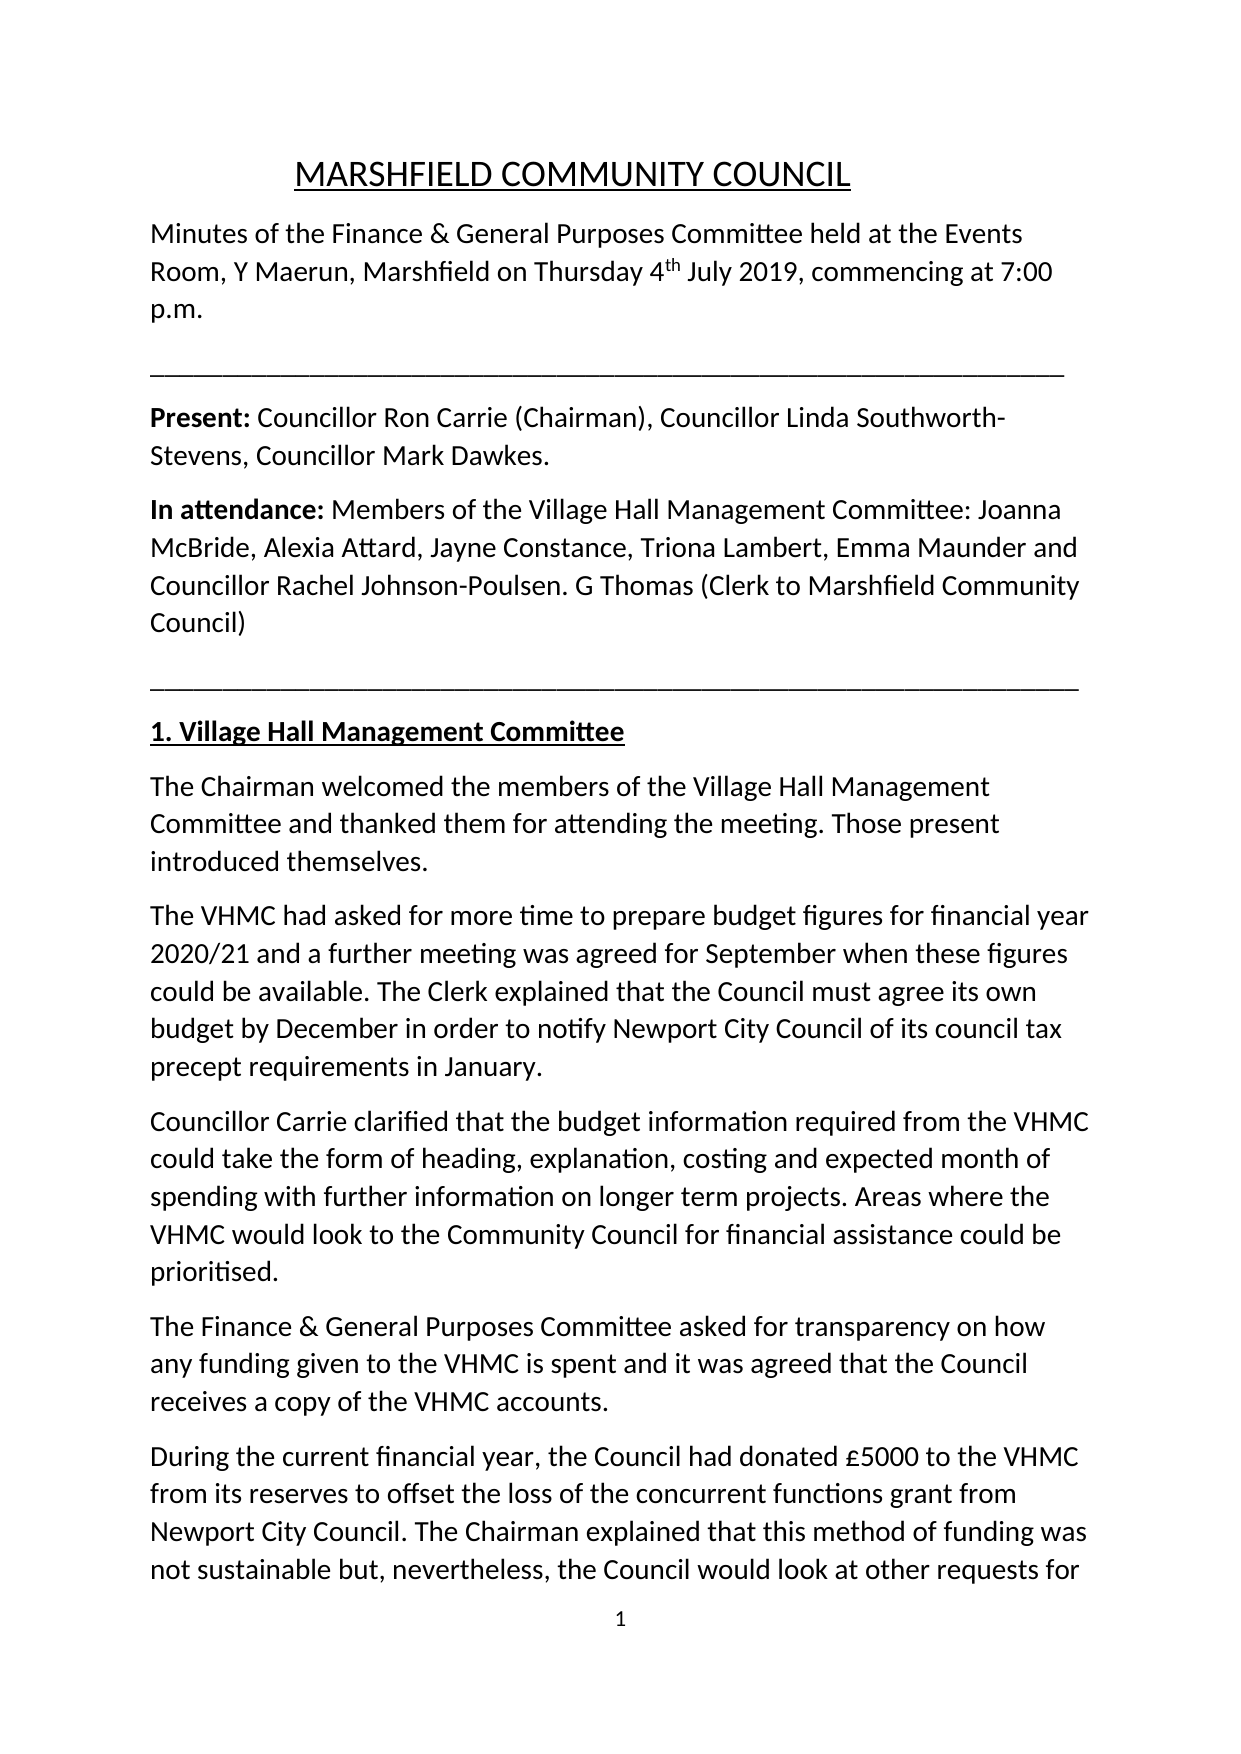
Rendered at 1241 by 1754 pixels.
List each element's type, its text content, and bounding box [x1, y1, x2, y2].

text 1. Village Hall Management Committee [150, 713, 1090, 749]
text Minutes of the Finance & General Purposes Committee held at the Events Room, Y Maerun, Marshfield on Thursday 4th July 2019, commencing at 7:00 p.m. [150, 215, 1090, 326]
text The VHMC had asked for more time to prepare budget figures for financial year 2020/21 and a further meeting was agreed for September when these figures could be available. The Clerk explained that the Council must agree its own budget by December in order to notify Newport City Council of its council tax precept requirements in January. [150, 897, 1090, 1084]
text The Finance & General Purposes Committee asked for transparency on how any funding given to the VHMC is spent and it was agreed that the Council receives a copy of the VHMC accounts. [150, 1308, 1090, 1419]
text _______________________________________________________________ [150, 345, 1090, 381]
text The Chairman welcomed the members of the Village Hall Management Committee and thanked them for attending the meeting. Those present introduced themselves. [150, 768, 1090, 879]
text In attendance: Members of the Village Hall Management Committee: Joanna McBride, Alexia Attard, Jayne Constance, Triona Lambert, Emma Maunder and Councillor Rachel Johnson-Poulsen. G Thomas (Clerk to Marshfield Community Council) [150, 491, 1090, 640]
text During the current financial year, the Council had donated £5000 to the VHMC from its reserves to offset the loss of the concurrent functions grant from Newport City Council. The Chairman explained that this method of funding was not sustainable but, nevertheless, the Council would look at other requests for [150, 1438, 1090, 1586]
text Councillor Carrie clarified that the budget information required from the VHMC could take the form of heading, explanation, costing and expected month of spending with further information on longer term projects. Areas where the VHMC would look to the Community Council for financial assistance could be prioritised. [150, 1103, 1090, 1289]
text ________________________________________________________________ [150, 659, 1090, 694]
text Present: Councillor Ron Carrie (Chairman), Councillor Linda Southworth-Stevens, Councillor Mark Dawkes. [150, 399, 1090, 473]
text MARSHFIELD COMMUNITY COUNCIL [150, 150, 1090, 196]
